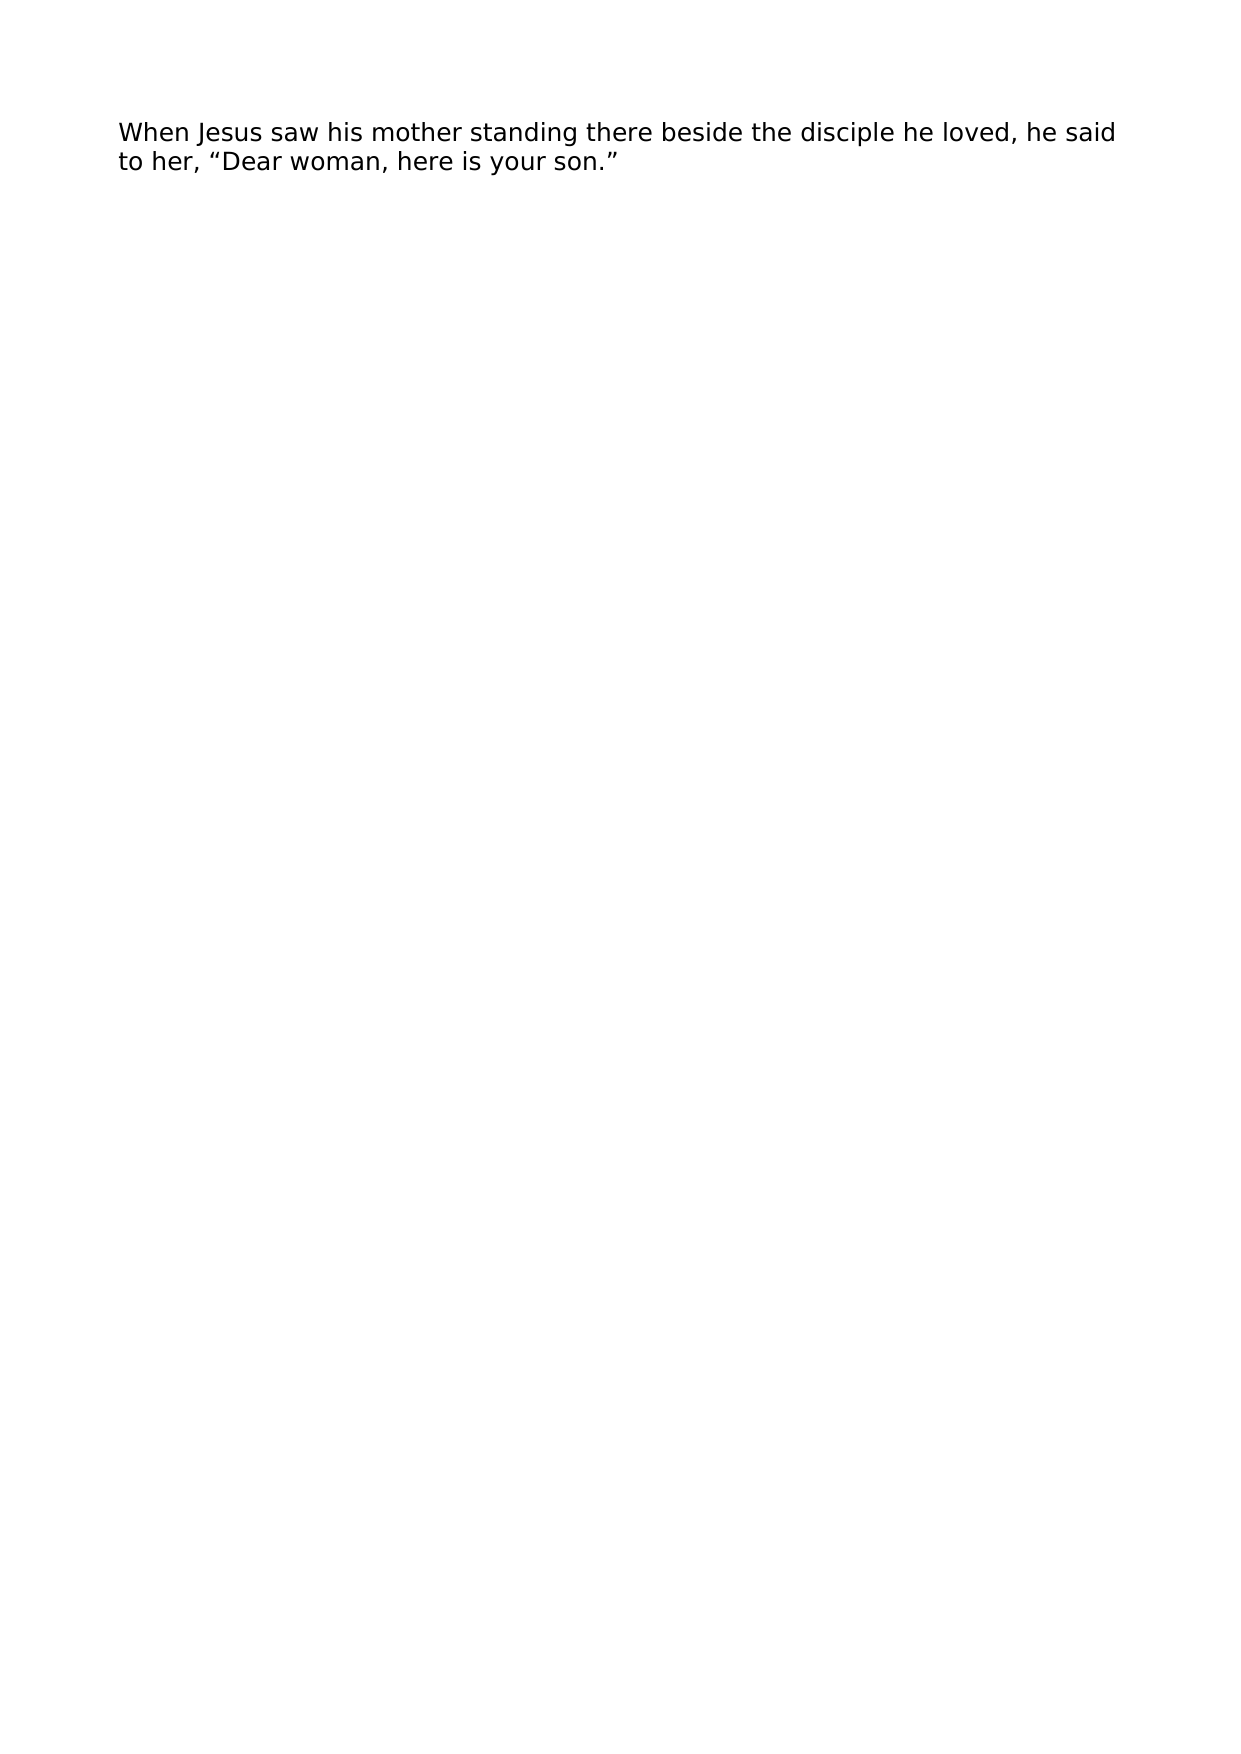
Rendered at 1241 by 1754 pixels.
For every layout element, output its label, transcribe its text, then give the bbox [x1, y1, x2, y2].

text When Jesus saw his mother standing there beside the disciple he loved, he said to her, “Dear woman, here is your son.” [118, 118, 1122, 176]
